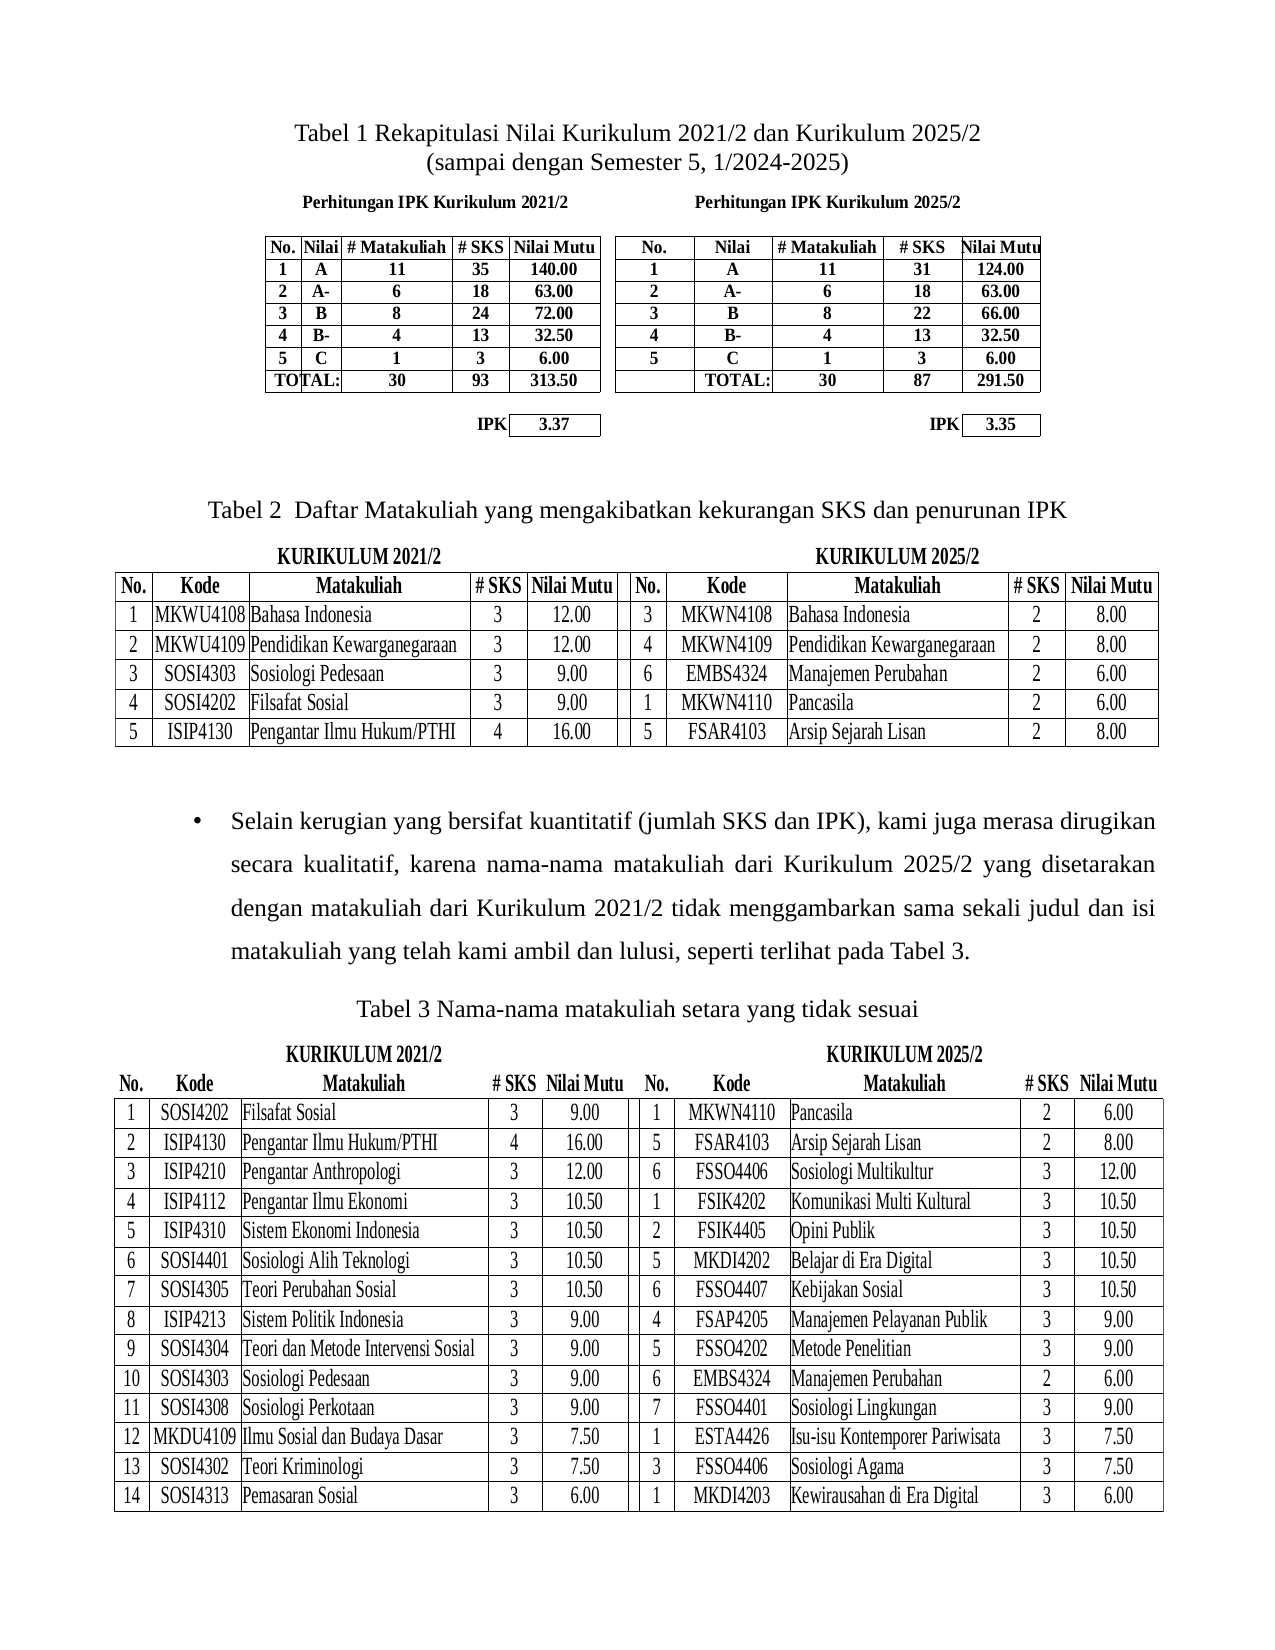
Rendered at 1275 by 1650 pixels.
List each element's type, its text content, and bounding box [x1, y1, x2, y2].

text Tabel 3 Nama-nama matakuliah setara yang tidak sesuai [118, 994, 1157, 1023]
text Tabel 1 Rekapitulasi Nilai Kurikulum 2021/2 dan Kurikulum 2025/2 [118, 118, 1157, 147]
text Tabel 2 Daftar Matakuliah yang mengakibatkan kekurangan SKS dan penurunan IPK [118, 495, 1157, 524]
list Selain kerugian yang bersifat kuantitatif (jumlah SKS dan IPK), kami juga merasa dirugikan secara kualitatif, karena nama-nama matakuliah dari Kurikulum 2025/2 yang disetarakan dengan matakuliah dari Kurikulum 2021/2 tidak menggambarkan sama sekali judul dan isi matakuliah yang telah kami ambil dan lulusi, seperti terlihat pada Tabel 3. [193, 806, 1157, 964]
text (sampai dengan Semester 5, 1/2024-2025) [118, 147, 1157, 176]
